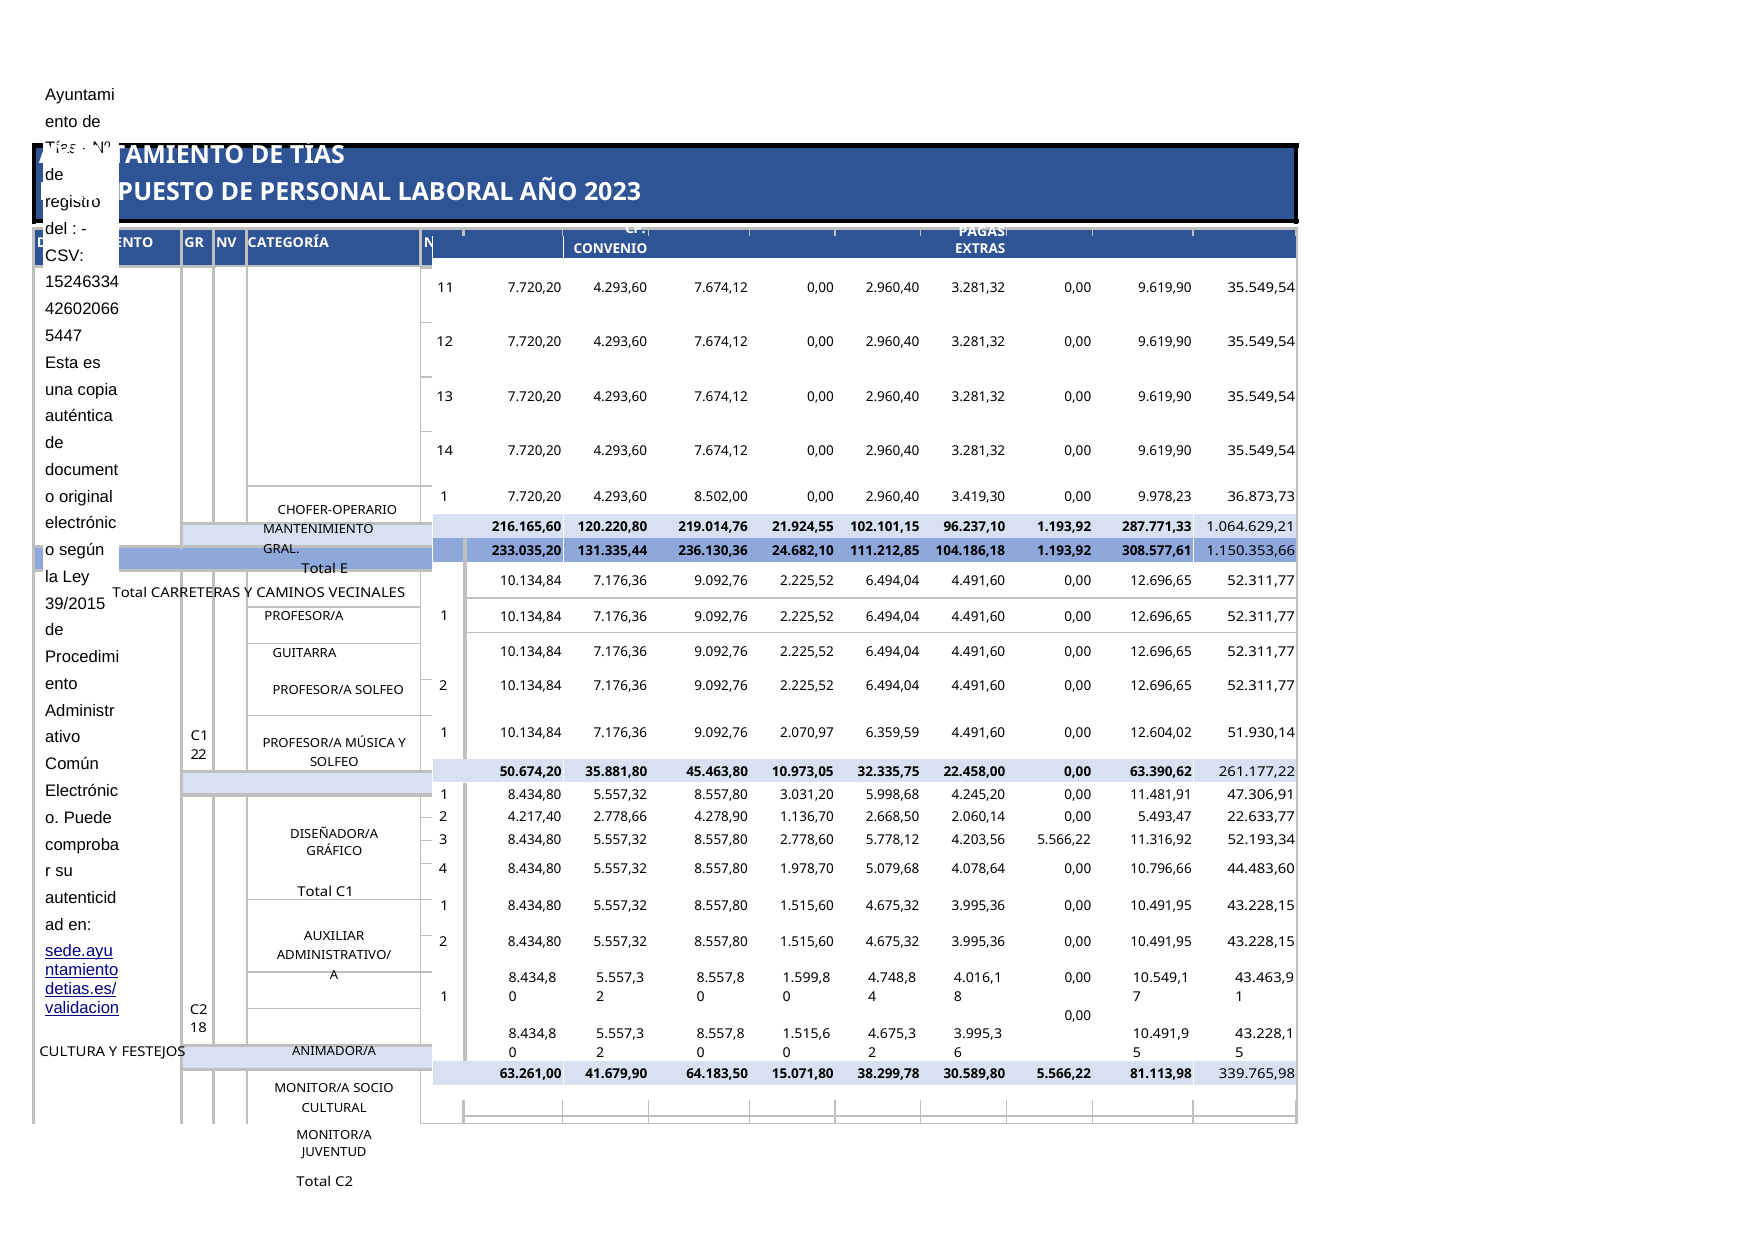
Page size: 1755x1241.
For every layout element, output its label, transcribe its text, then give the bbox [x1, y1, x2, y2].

table_cell 5.557,32 [564, 828, 649, 851]
table_cell 1 [433, 887, 463, 923]
table_cell 24.682,10 [750, 538, 836, 562]
table_cell 5.557,32 [564, 887, 649, 923]
table_cell 5.493,47 [1093, 805, 1193, 828]
table_cell 2.060,14 [921, 805, 1007, 828]
subtitle AYUNTAMIENTO DE TÍAS [43, 245, 119, 1024]
table_cell 12.604,02 [1093, 704, 1193, 759]
table_cell 10.796,66 [1093, 851, 1193, 887]
table_cell 30.589,80 [921, 1061, 1007, 1085]
table_cell 8.434,80 [467, 828, 563, 851]
table_cell 1.193,92 [1007, 538, 1093, 562]
table_header [649, 236, 750, 258]
table_cell 50.674,20 [465, 759, 563, 782]
table_cell 5.778,12 [836, 828, 921, 851]
table_cell 8.434,80 [467, 887, 563, 923]
table_cell 8.434,80 [467, 923, 563, 959]
table_cell 64.183,50 [649, 1061, 750, 1085]
table_cell 0,00 [1007, 704, 1093, 759]
table_cell 5.566,22 [1007, 1061, 1093, 1085]
text CP. TRABAJO ANTIGÜED RESIDENC PAGAS [659, 223, 1008, 227]
table_cell 5.557,32 [564, 851, 649, 887]
table_cell 81.113,98 [1093, 1061, 1193, 1085]
table_cell 5.557,32 [564, 923, 649, 959]
table_cell 32.335,75 [836, 759, 921, 782]
table_cell 52.311,77 [1194, 633, 1296, 667]
text DISEÑADOR/A GRÁFICO [262, 825, 406, 859]
table_cell 0,00 [1007, 633, 1093, 667]
table_cell 38.339,34 [1194, 1085, 1296, 1100]
table_cell 9.619,90 [1093, 423, 1193, 477]
table_cell 0,00 [1007, 667, 1093, 703]
table_cell 4.293,60 [564, 423, 649, 477]
table_cell 3.281,32 [921, 259, 1007, 314]
table_cell 1.978,70 [750, 851, 836, 887]
table_cell 52.311,77 [1194, 667, 1296, 703]
table_cell 236.130,36 [649, 538, 750, 562]
text Total CARRETERAS Y CAMINOS VECINALES [119, 583, 180, 602]
table_cell 5.557,32 5.557,32 [564, 959, 649, 1061]
text Total CARRETERAS Y CAMINOS VECINALES [248, 583, 420, 602]
table_cell 8.557,80 [649, 828, 750, 851]
table_cell 0,00 [1007, 259, 1093, 314]
table_cell 4.245,20 [921, 783, 1007, 805]
table_cell 7.674,12 [649, 259, 750, 314]
table_cell 35.549,54 [1194, 423, 1296, 477]
table_header [836, 236, 921, 258]
table_cell 10.134,84 [467, 704, 563, 759]
table_cell 36.873,73 [1194, 477, 1296, 514]
text Ayuntamiento de Tías - Nº de registro del : - CSV: 15246334426020665447 Esta es una copia auténtica de documento original electrónico según la Ley 39/2015 de Procedimiento Administrativo Común Electrónico. Puede comprobar su autenticidad en: [45, 85, 119, 934]
table_cell 2.778,66 [564, 805, 649, 828]
table_cell [433, 1061, 465, 1085]
table_cell 1 [433, 477, 465, 514]
table_cell 9.092,76 [649, 704, 750, 759]
text [215, 726, 238, 763]
table_cell 2.778,60 [750, 828, 836, 851]
table_cell 0,00 [750, 259, 836, 314]
table_cell 22.633,77 [1194, 805, 1296, 828]
text CULTURA Y FESTEJOS [39, 1042, 180, 1060]
table_cell 4.491,60 [921, 562, 1007, 597]
table_cell 4 [433, 851, 463, 887]
table_cell 6.494,04 [836, 562, 921, 597]
table_cell 5.566,22 [1007, 828, 1093, 851]
table_cell 1.150.353,66 [1194, 538, 1296, 562]
text Total CARRETERAS Y CAMINOS VECINALES [1298, 583, 1502, 602]
text PROFESOR/A [264, 608, 404, 643]
table_cell 41.679,90 [564, 1061, 649, 1085]
table_cell 0,00 [1007, 783, 1093, 805]
table_cell 3.995,36 [921, 887, 1007, 923]
table_cell 131.335,44 [564, 538, 649, 562]
table_cell 2.960,40 [836, 423, 921, 477]
table_cell 4.016,18 3.995,36 [921, 959, 1007, 1061]
table_cell 7.176,36 [564, 633, 649, 667]
table_cell 4.675,32 [836, 887, 921, 923]
table_cell 9.092,76 [649, 562, 750, 597]
text Total C1 [297, 881, 420, 899]
table_cell 4.217,40 [467, 805, 563, 828]
table_cell [433, 632, 463, 667]
table_cell 43.228,15 [1194, 887, 1296, 923]
table_cell 287.771,33 [1093, 514, 1193, 538]
subtitle AYUNTAMIENTO DE TÍAS [119, 136, 646, 143]
table_cell 3 [433, 828, 463, 851]
table_cell 339.765,98 [1194, 1061, 1296, 1085]
table_cell 9.619,90 [1093, 368, 1193, 423]
table_cell 5.557,32 [564, 783, 649, 805]
table_cell 0,00 [1007, 423, 1093, 477]
table_cell 8.557,80 [649, 851, 750, 887]
table_cell 4.293,60 [564, 314, 649, 368]
table_cell 10.491,95 [1093, 923, 1193, 959]
table_cell 7.720,20 [465, 477, 563, 514]
text Total E [301, 572, 420, 577]
table_cell 7.674,12 [649, 314, 750, 368]
table_cell 21.924,55 [750, 514, 836, 538]
table_cell 43.228,15 [1194, 923, 1296, 959]
table_cell 10.134,84 [467, 562, 563, 597]
table_cell 52.193,34 [1194, 828, 1296, 851]
table_cell 2.668,50 [836, 805, 921, 828]
table_cell 47.306,91 [1194, 783, 1296, 805]
table_cell 4.278,90 [649, 805, 750, 828]
table_cell 1 [433, 959, 463, 1061]
table_cell 4.491,60 [921, 667, 1007, 703]
table_cell 3.995,36 [921, 923, 1007, 959]
table_cell 52.311,77 [1194, 599, 1296, 632]
table_cell 8.557,80 [649, 783, 750, 805]
text http://sede.ayuntamientodetias.es/validacion [45, 941, 119, 1015]
table_cell 13 [433, 368, 465, 423]
table_cell 4.293,60 [564, 477, 649, 514]
table_cell 0,00 [1007, 923, 1093, 959]
table_cell 22.458,00 [921, 759, 1007, 782]
table_cell 2.225,52 [750, 667, 836, 703]
text DEPARTAMENTO GR NV CATEGORÍA Nro. SALARIO CP. [119, 223, 629, 227]
text C1 22 [190, 726, 212, 763]
table_cell 104.186,18 [921, 538, 1007, 562]
table_cell 0,00 [1007, 368, 1093, 423]
table_cell 4.748,84 4.675,32 [836, 959, 921, 1061]
table_cell 219.014,76 [649, 514, 750, 538]
table_cell 11.316,92 [1093, 828, 1193, 851]
table_cell 4.491,60 [921, 633, 1007, 667]
table_cell 4.293,60 [564, 1085, 649, 1100]
table_cell 43.463,91 43.228,15 [1194, 959, 1296, 1061]
table_cell 4.293,60 [564, 368, 649, 423]
text Total C2 [296, 1172, 1502, 1191]
table_cell 4.491,60 [921, 599, 1007, 632]
table_cell 10.549,17 10.491,95 [1093, 959, 1193, 1061]
table_cell 2.960,40 [836, 368, 921, 423]
table_cell 3.281,32 [921, 423, 1007, 477]
table_cell 1 [433, 597, 463, 632]
table_cell 120.220,80 [564, 514, 649, 538]
table_cell 9.619,90 [1093, 314, 1193, 368]
table_cell 8.502,00 [649, 477, 750, 514]
table_cell 4.293,60 [564, 259, 649, 314]
table_cell 96.237,10 [921, 514, 1007, 538]
table_cell 2 [433, 923, 463, 959]
table_cell 7.720,20 [465, 259, 563, 314]
table_header CONVENIO [564, 236, 649, 258]
table_cell 12.696,65 [1093, 562, 1193, 597]
table_cell 8.434,80 [467, 783, 563, 805]
table_cell 0,00 [1007, 805, 1093, 828]
table_cell 0,00 [1007, 477, 1093, 514]
table_cell 6.359,59 [836, 704, 921, 759]
table_cell 44.483,60 [1194, 851, 1296, 887]
table_cell 1.519,68 [750, 1085, 836, 1100]
table_cell 261.177,22 [1194, 759, 1296, 782]
table_cell 63.390,62 [1093, 759, 1193, 782]
table_header [1007, 236, 1296, 258]
table_cell 10.491,95 [1093, 887, 1193, 923]
table_cell 2 [433, 805, 463, 828]
table_cell 2.225,52 [750, 562, 836, 597]
table_cell 1.599,80 1.515,60 [750, 959, 836, 1061]
table_cell 9.092,76 [649, 633, 750, 667]
table_cell 9.092,76 [649, 667, 750, 703]
table_cell 7.720,20 [465, 1085, 563, 1100]
table_cell 51.930,14 [1194, 704, 1296, 759]
table_cell [433, 562, 463, 597]
table_cell [433, 538, 463, 562]
table_cell 2 [433, 667, 463, 703]
table_cell 35.549,54 [1194, 314, 1296, 368]
table_cell 7.176,36 [564, 562, 649, 597]
table_cell 6.494,04 [836, 633, 921, 667]
text A [274, 973, 393, 983]
text Total E [1298, 559, 1502, 577]
table_cell 4.078,64 [921, 851, 1007, 887]
text GUITARRA PROFESOR/A SOLFEO [264, 644, 404, 698]
table_header [433, 236, 563, 258]
table_cell 45.463,80 [649, 759, 750, 782]
text [1298, 881, 1502, 900]
text MONITOR/A JUVENTUD [262, 1126, 406, 1160]
table_cell 0,00 [1007, 599, 1093, 632]
text AUXILIAR ADMINISTRATIVO/ [274, 927, 393, 971]
table_cell 7.674,12 [649, 1085, 750, 1100]
table_cell 4.675,32 [836, 923, 921, 959]
table_cell 6.494,04 [836, 599, 921, 632]
table_cell 38.299,78 [836, 1061, 921, 1085]
table_cell 0,00 [750, 477, 836, 514]
table_cell 102.101,15 [836, 514, 921, 538]
table_cell 12.696,65 [1093, 599, 1193, 632]
table_cell 7.176,36 [564, 599, 649, 632]
table_cell 14 [433, 423, 465, 477]
text C.P.T. SEG. SOCIAL TOTAL [1298, 246, 1502, 265]
table_cell 308.577,61 [1093, 538, 1193, 562]
table_cell 5.079,68 [836, 851, 921, 887]
table_cell 6.494,04 [836, 667, 921, 703]
table_cell 0,00 [1007, 851, 1093, 887]
table_cell 0,00 [1007, 887, 1093, 923]
table_cell 4.291,92 [836, 1085, 921, 1100]
table_cell 0,00 [1007, 1085, 1093, 1100]
table_cell 10.134,84 [467, 599, 563, 632]
table_cell 7.720,20 [465, 368, 563, 423]
table_cell 216.165,60 [465, 514, 563, 538]
table_cell 7.176,36 [564, 704, 649, 759]
table_cell 5.998,68 [836, 783, 921, 805]
table_cell 35.549,54 [1194, 259, 1296, 314]
table_cell 3.031,20 [750, 783, 836, 805]
table_cell 2.960,40 [836, 314, 921, 368]
table_cell 0,00 [750, 368, 836, 423]
table_cell 0,00 [750, 423, 836, 477]
table_cell 3.534,44 [921, 1085, 1007, 1100]
table_cell 7.720,20 [465, 314, 563, 368]
table_cell 10.134,84 [467, 667, 563, 703]
table_cell 0,00 0,00 [1007, 959, 1093, 1061]
table_cell 12.696,65 [1093, 667, 1193, 703]
table_cell 35.549,54 [1194, 368, 1296, 423]
table_cell 7.176,36 [564, 667, 649, 703]
table_cell 1 [433, 1085, 465, 1100]
table_cell 12.696,65 [1093, 633, 1193, 667]
table_cell 7.720,20 [465, 423, 563, 477]
table_cell 3.281,32 [921, 368, 1007, 423]
table_cell 11.481,91 [1093, 783, 1193, 805]
table_cell 8.557,80 8.557,80 [649, 959, 750, 1061]
table_cell 10.134,84 [467, 633, 563, 667]
table_header EXTRAS [921, 236, 1007, 258]
table_cell 12 [433, 314, 465, 368]
table_cell 8.557,80 [649, 887, 750, 923]
table_cell [433, 514, 465, 538]
table_cell 3.281,32 [921, 314, 1007, 368]
table_cell 0,00 [750, 314, 836, 368]
table_cell 9.092,76 [649, 599, 750, 632]
table_cell 11 [433, 259, 465, 314]
table_cell 8.434,80 8.434,80 [467, 959, 563, 1061]
table_cell 1.136,70 [750, 805, 836, 828]
table_cell 233.035,20 [467, 538, 563, 562]
table_cell 4.203,56 [921, 828, 1007, 851]
table_cell 9.305,38 [1093, 1085, 1193, 1100]
table_cell 2.225,52 [750, 599, 836, 632]
table_cell 4.491,60 [921, 704, 1007, 759]
table_cell 8.434,80 [467, 851, 563, 887]
text CHOFER-OPERARIO MANTENIMIENTO GRAL. [263, 501, 405, 522]
table_cell 0,00 [1007, 759, 1093, 782]
table_cell 0,00 [1007, 314, 1093, 368]
subtitle AYUNTAMIENTO DE TÍAS [38, 83, 119, 147]
table_cell 2.070,97 [750, 704, 836, 759]
text MONITOR/A SOCIO CULTURAL [262, 1079, 406, 1116]
table_cell 0,00 [1007, 562, 1093, 597]
table_cell 1.064.629,21 [1194, 514, 1296, 538]
table_cell 1.193,92 [1007, 514, 1093, 538]
text C2 18 [189, 1000, 212, 1037]
text [215, 1000, 238, 1037]
table_cell 1.515,60 [750, 887, 836, 923]
table_cell [433, 759, 465, 782]
text [421, 881, 432, 899]
table_cell 8.557,80 [649, 923, 750, 959]
table_cell 7.674,12 [649, 368, 750, 423]
table_cell 1 [433, 704, 463, 759]
text PROFESOR/A MÚSICA Y SOLFEO [262, 734, 406, 770]
table_cell 2.225,52 [750, 633, 836, 667]
table_cell 10.973,05 [750, 759, 836, 782]
table_cell 2.960,40 [836, 259, 921, 314]
table_cell 9.619,90 [1093, 259, 1193, 314]
table_cell 15.071,80 [750, 1061, 836, 1085]
table_cell 3.419,30 [921, 477, 1007, 514]
table_cell 9.978,23 [1093, 477, 1193, 514]
table_header [750, 236, 836, 258]
table_cell 1.515,60 [750, 923, 836, 959]
table_cell 2.960,40 [836, 477, 921, 514]
table_cell 1 [433, 783, 463, 805]
table_cell 7.674,12 [649, 423, 750, 477]
table_cell 52.311,77 [1194, 562, 1296, 597]
table_cell 63.261,00 [465, 1061, 563, 1085]
table_cell 35.881,80 [564, 759, 649, 782]
table_cell 111.212,85 [836, 538, 921, 562]
